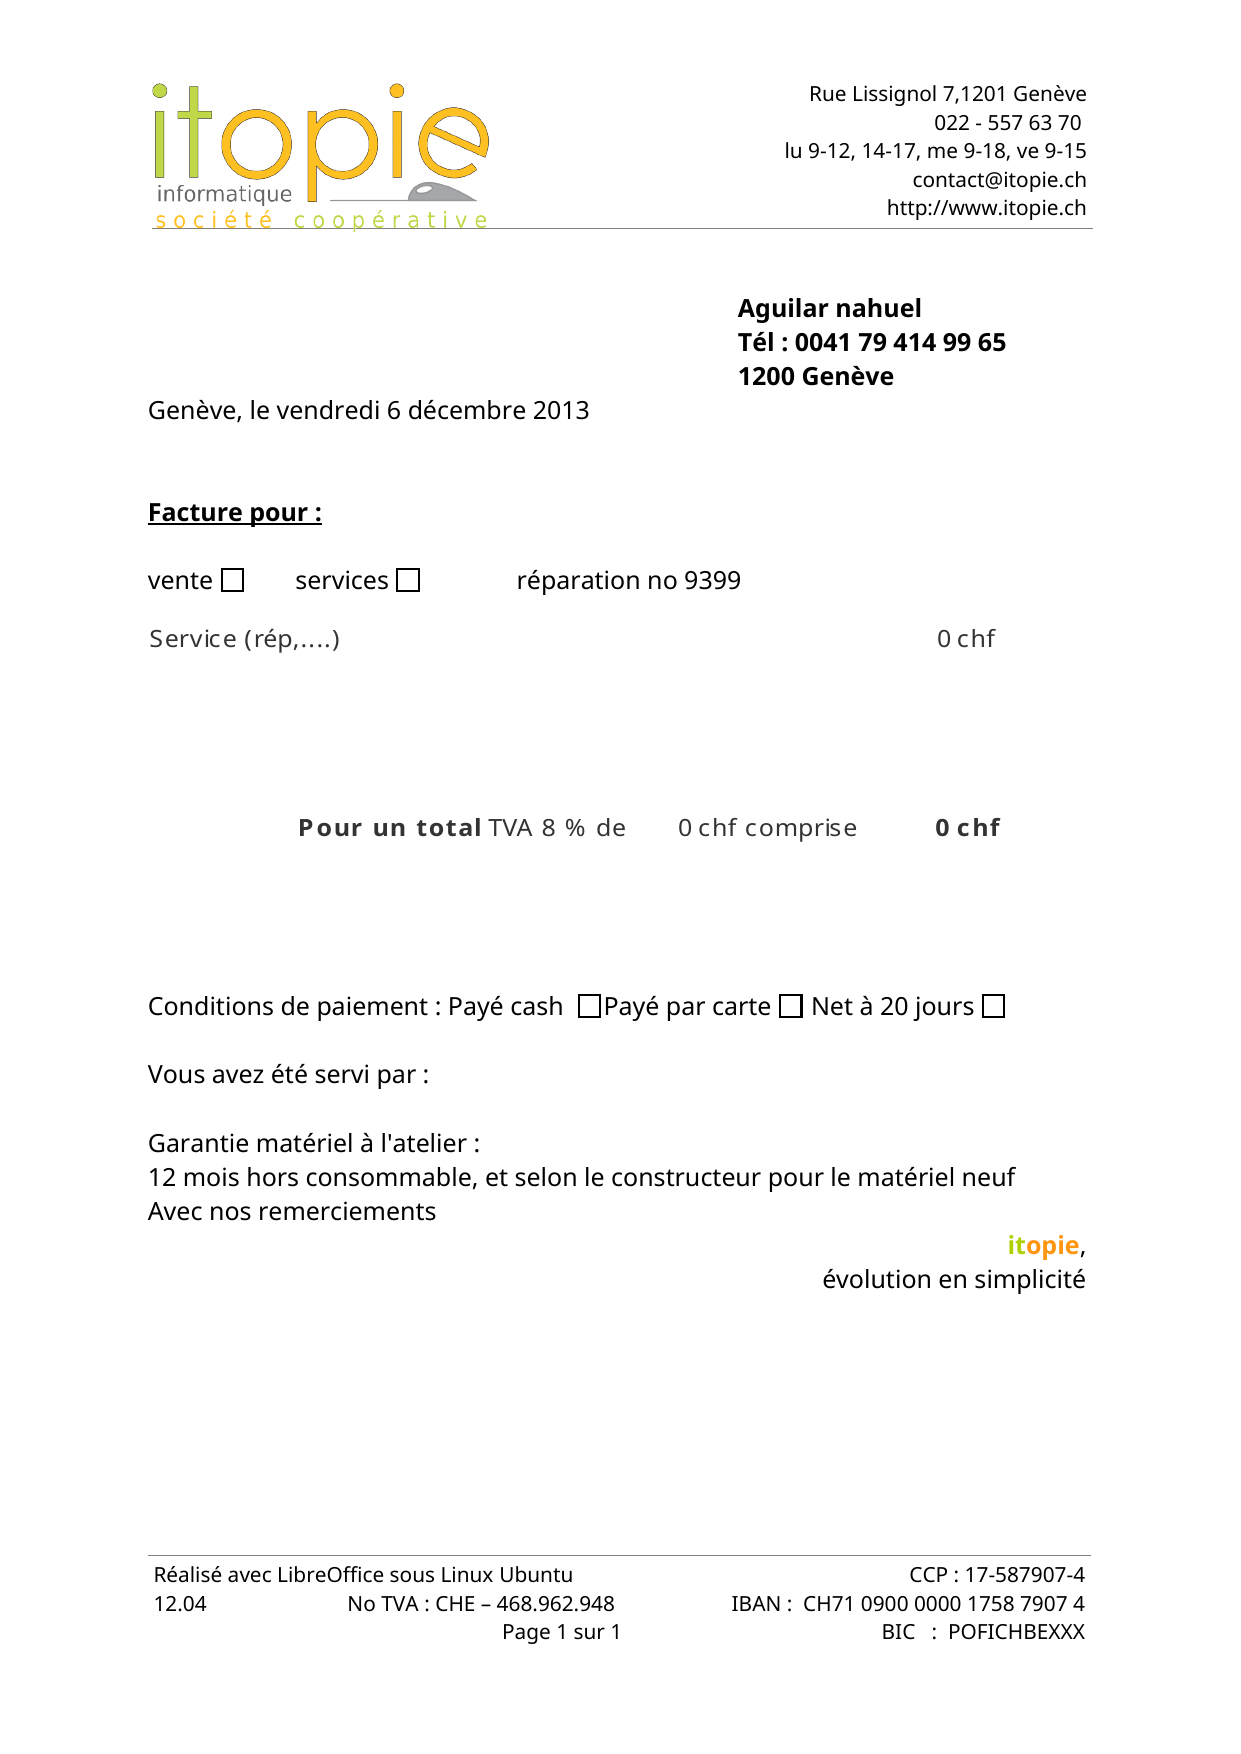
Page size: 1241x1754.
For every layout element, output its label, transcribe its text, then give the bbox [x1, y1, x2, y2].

text itopie, [148, 1227, 1093, 1262]
text Conditions de paiement : Payé cash Payé par carte Net à 20 jours [148, 989, 1093, 1023]
text Facture pour : [148, 495, 1093, 529]
text Avec nos remerciements [148, 1193, 1093, 1227]
text 12 mois hors consommable, et selon le constructeur pour le matériel neuf [148, 1159, 1093, 1193]
text Vous avez été servi par : [148, 1057, 1093, 1091]
text évolution en simplicité [148, 1262, 1093, 1296]
text Tél : 0041 79 414 99 65 [148, 324, 1093, 358]
picture [138, 72, 500, 244]
text Genève, le vendredi 6 décembre 2013 [148, 392, 1093, 427]
text vente services réparation no 9399 [148, 563, 1093, 597]
text Garantie matériel à l'atelier : [148, 1125, 1093, 1159]
text 1200 Genève [148, 358, 1093, 392]
text Aguilar nahuel [148, 290, 1093, 324]
